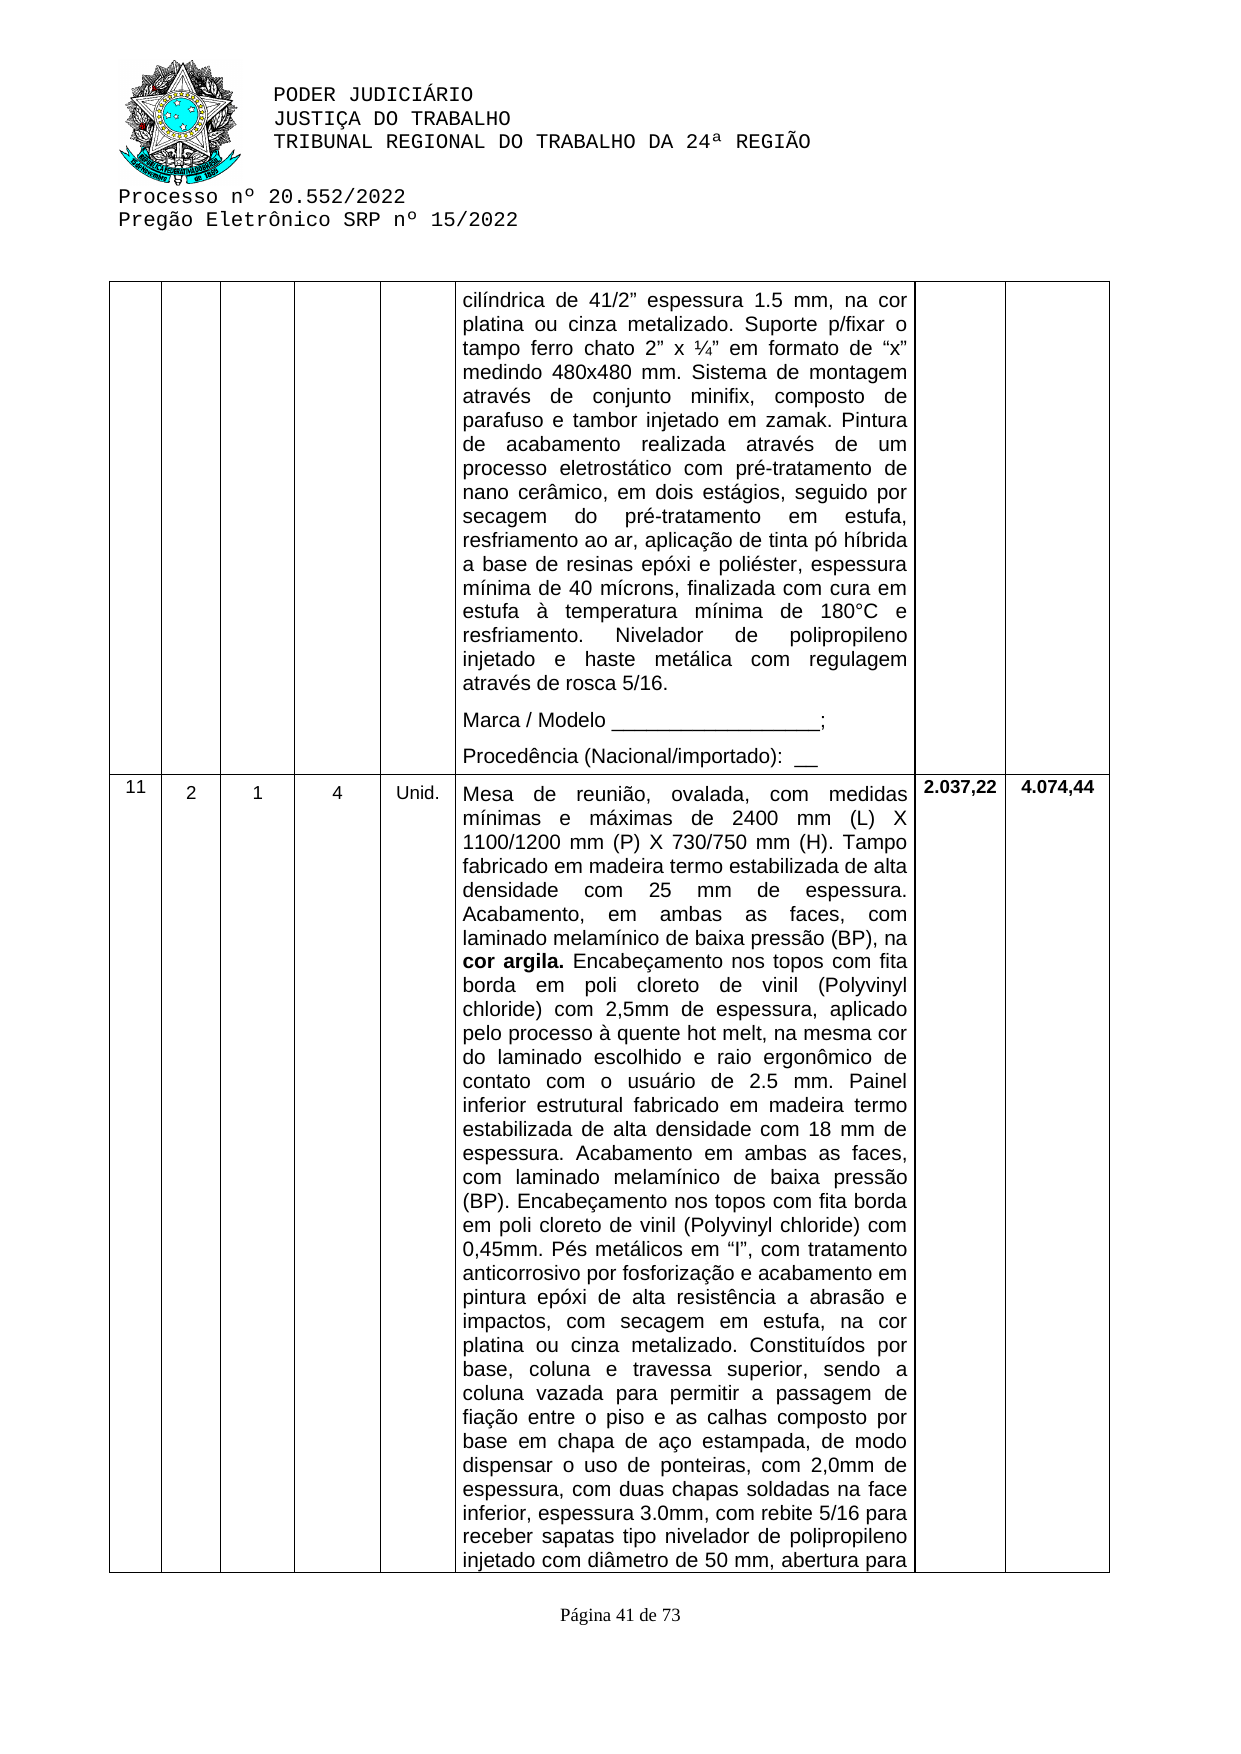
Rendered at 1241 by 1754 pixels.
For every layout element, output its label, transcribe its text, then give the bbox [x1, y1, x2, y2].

table_cell [916, 282, 1005, 774]
table_cell 2 [162, 775, 220, 1572]
table_cell 4.074,44 [1006, 775, 1109, 1572]
table_cell [221, 282, 294, 774]
picture [118, 59, 243, 186]
table_cell [381, 282, 455, 774]
table_cell [295, 282, 380, 774]
table_cell 2.037,22 [916, 775, 1005, 1572]
table_cell Mesa de reunião, ovalada, com medidas mínimas e máximas de 2400 mm (L) X 1100/1200 mm (P) X 730/750 mm (H). Tampo fabricado em madeira termo estabilizada de alta densidade com 25 mm de espessura. Acabamento, em ambas as faces, com laminado melamínico de baixa pressão (BP), na cor argila. Encabeçamento nos topos com fita borda em poli cloreto de vinil (Polyvinyl chloride) com 2,5mm de espessura, aplicado pelo processo à quente hot melt, na mesma cor do laminado escolhido e raio ergonômico de contato com o usuário de 2.5 mm. Painel inferior estrutural fabricado em madeira termo estabilizada de alta densidade com 18 mm de espessura. Acabamento em ambas as faces, com laminado melamínico de baixa pressão (BP). Encabeçamento nos topos com fita borda em poli cloreto de vinil (Polyvinyl chloride) com 0,45mm. Pés metálicos em “I”, com tratamento anticorrosivo por fosforização e acabamento em pintura epóxi de alta resistência a abrasão e impactos, com secagem em estufa, na cor platina ou cinza metalizado. Constituídos por base, coluna e travessa superior, sendo a coluna vazada para permitir a passagem de fiação entre o piso e as calhas composto por base em chapa de aço estampada, de modo dispensar o uso de ponteiras, com 2,0mm de espessura, com duas chapas soldadas na face inferior, espessura 3.0mm, com rebite 5/16 para receber sapatas tipo nivelador de polipropileno injetado com diâmetro de 50 mm, abertura para [456, 775, 914, 1572]
table_cell 4 [295, 775, 380, 1572]
table_cell [1006, 282, 1109, 774]
table_cell [162, 282, 220, 774]
table_cell 11 [110, 775, 161, 1572]
table_cell [110, 282, 161, 774]
table_cell 1 [221, 775, 294, 1572]
table_cell cilíndrica de 41/2” espessura 1.5 mm, na cor platina ou cinza metalizado. Suporte p/fixar o tampo ferro chato 2” x ¼” em formato de “x” medindo 480x480 mm. Sistema de montagem através de conjunto minifix, composto de parafuso e tambor injetado em zamak. Pintura de acabamento realizada através de um processo eletrostático com pré-tratamento de nano cerâmico, em dois estágios, seguido por secagem do pré-tratamento em estufa, resfriamento ao ar, aplicação de tinta pó híbrida a base de resinas epóxi e poliéster, espessura mínima de 40 mícrons, finalizada com cura em estufa à temperatura mínima de 180°C e resfriamento. Nivelador de polipropileno injetado e haste metálica com regulagem através de rosca 5/16. Marca / Modelo __________________; Procedência (Nacional/importado): __ [456, 282, 914, 774]
table_cell Unid. [381, 775, 455, 1572]
